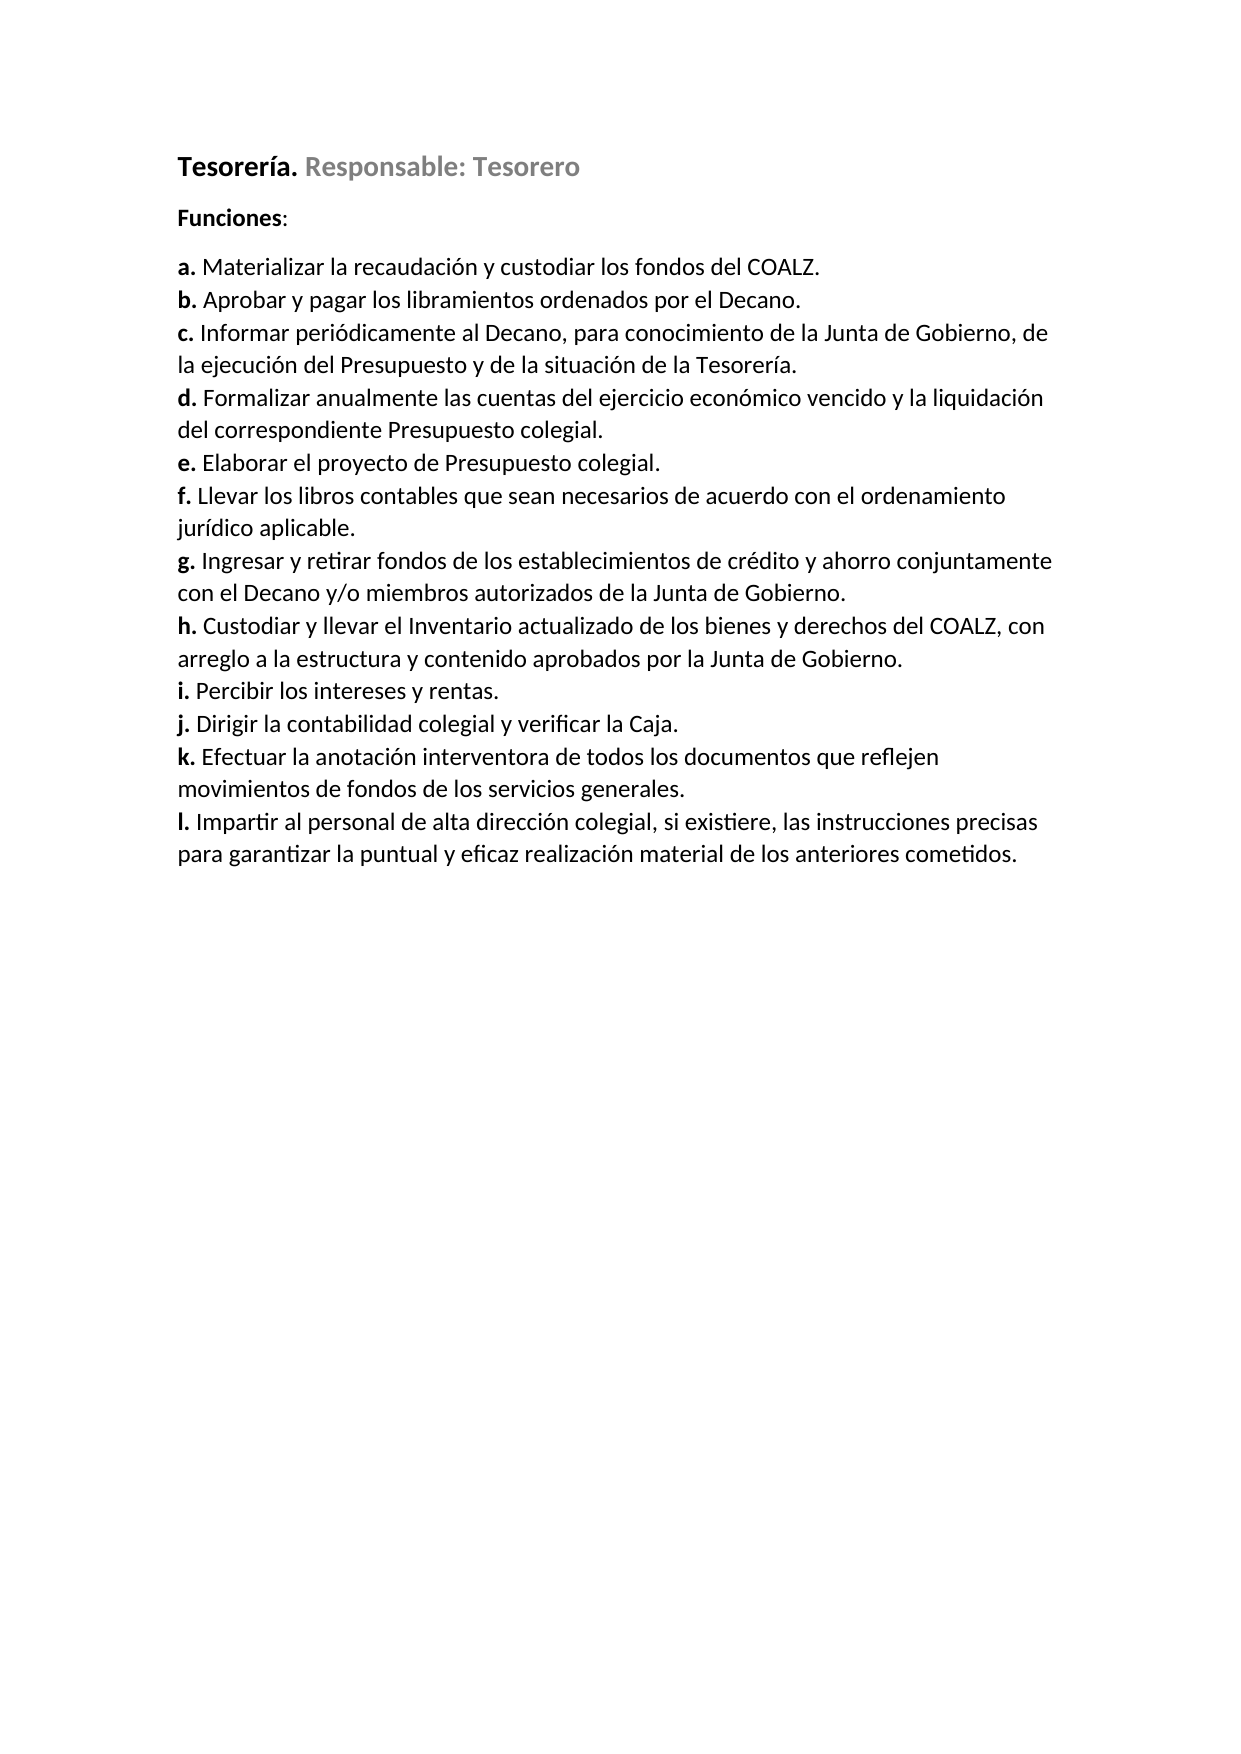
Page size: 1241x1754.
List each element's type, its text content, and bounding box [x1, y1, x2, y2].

text a. Materializar la recaudación y custodiar los fondos del COALZ. b. Aprobar y pagar los libramientos ordenados por el Decano. c. Informar periódicamente al Decano, para conocimiento de la Junta de Gobierno, de la ejecución del Presupuesto y de la situación de la Tesorería. d. Formalizar anualmente las cuentas del ejercicio económico vencido y la liquidación del correspondiente Presupuesto colegial. e. Elaborar el proyecto de Presupuesto colegial. f. Llevar los libros contables que sean necesarios de acuerdo con el ordenamiento jurídico aplicable. g. Ingresar y retirar fondos de los establecimientos de crédito y ahorro conjuntamente con el Decano y/o miembros autorizados de la Junta de Gobierno. h. Custodiar y llevar el Inventario actualizado de los bienes y derechos del COALZ, con arreglo a la estructura y contenido aprobados por la Junta de Gobierno. i. Percibir los intereses y rentas. j. Dirigir la contabilidad colegial y verificar la Caja. k. Efectuar la anotación interventora de todos los documentos que reflejen movimientos de fondos de los servicios generales. l. Impartir al personal de alta dirección colegial, si existiere, las instrucciones precisas para garantizar la puntual y eficaz realización material de los anteriores cometidos. [177, 252, 1063, 869]
text Tesorería. Responsable: Tesorero [177, 148, 1063, 183]
text Funciones: [177, 202, 1063, 233]
